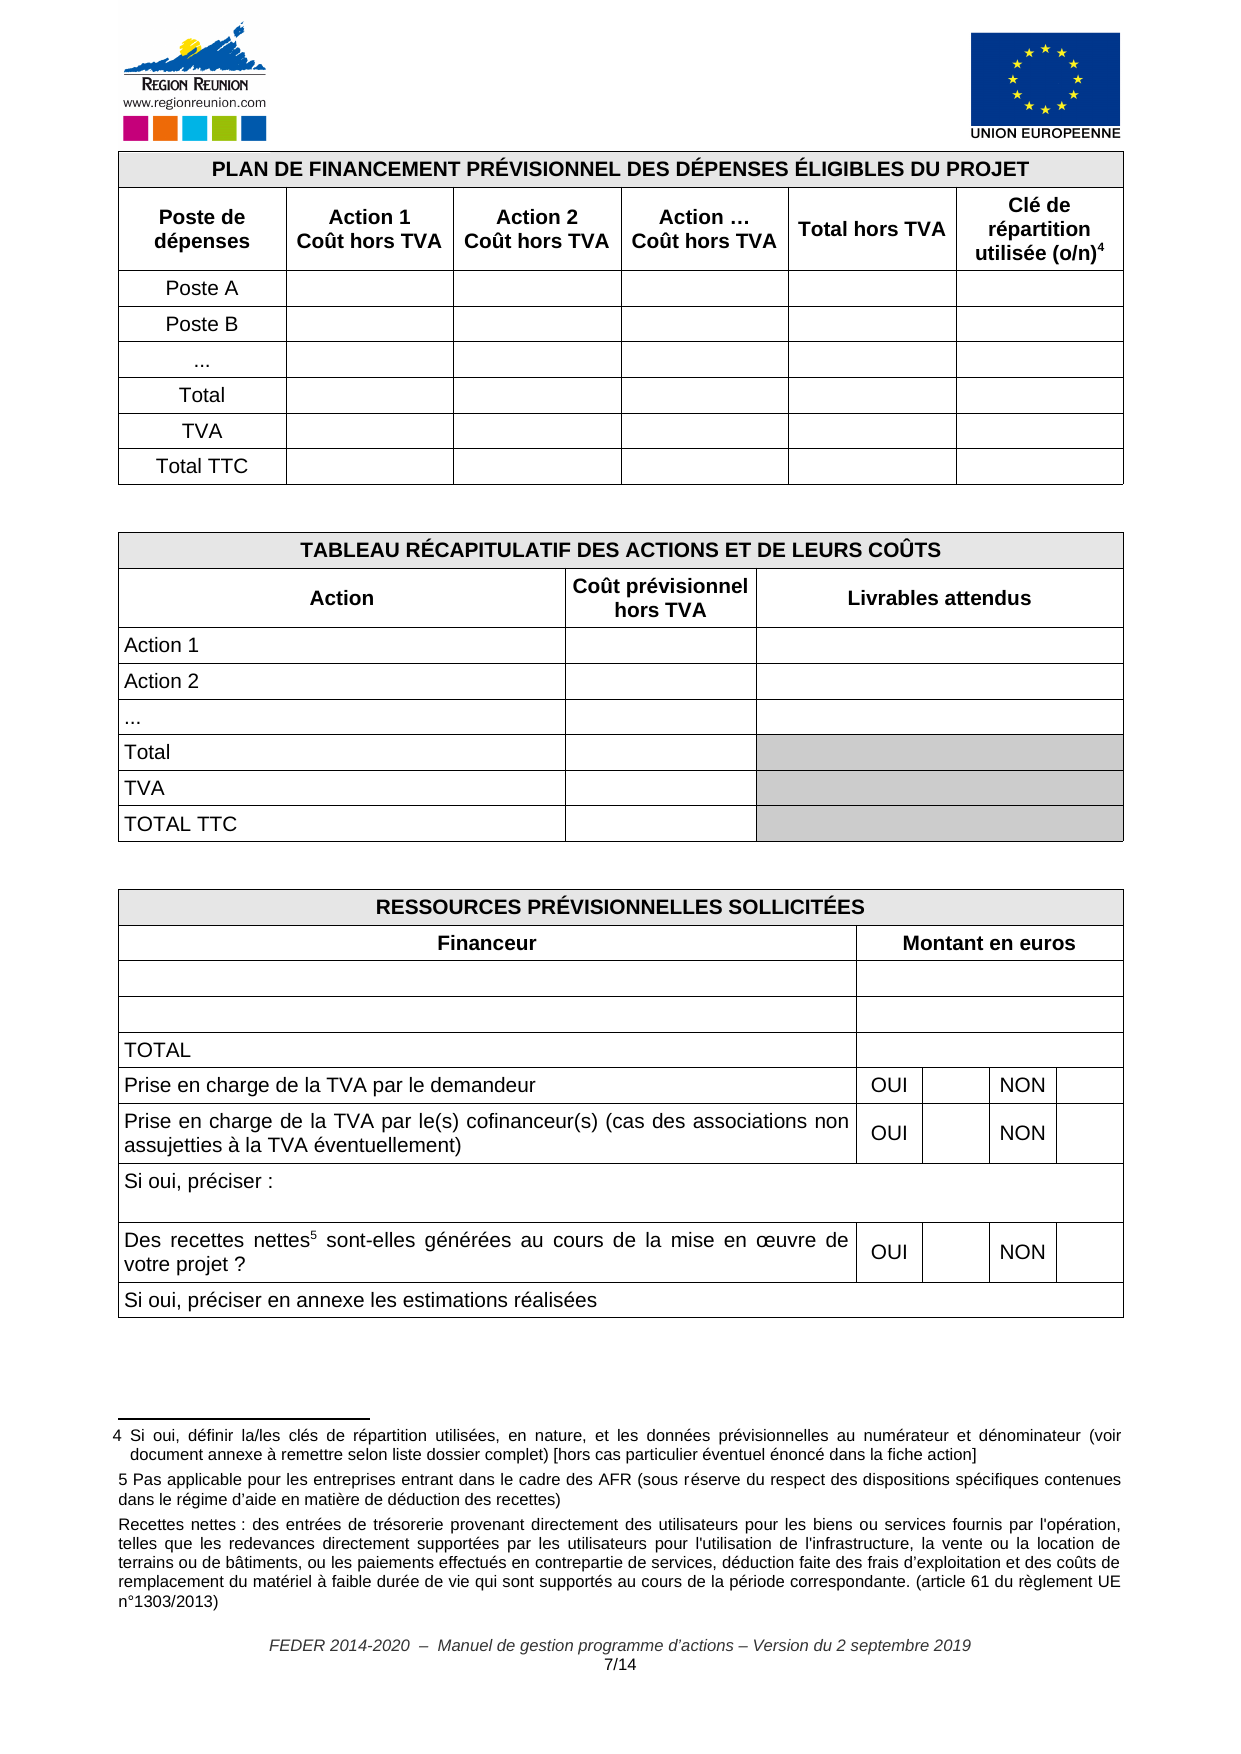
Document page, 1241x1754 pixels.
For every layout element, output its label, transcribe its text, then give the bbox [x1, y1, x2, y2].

table_cell [287, 342, 453, 377]
table_cell ... [119, 342, 286, 377]
table_cell Prise en charge de la TVA par le demandeur [119, 1068, 856, 1103]
table_cell OUI [857, 1068, 922, 1103]
table_cell [857, 961, 1123, 996]
table_header PLAN DE FINANCEMENT PRÉVISIONNEL DES DÉPENSES ÉLIGIBLES DU PROJET [119, 152, 1123, 187]
table_cell [757, 806, 1123, 841]
table_cell [857, 997, 1123, 1032]
table_cell [789, 342, 956, 377]
table_cell NON [990, 1104, 1056, 1162]
table_cell [287, 414, 453, 448]
table_cell [566, 771, 756, 805]
table_cell [957, 271, 1123, 306]
table_cell Poste B [119, 307, 286, 341]
table_cell ... [119, 700, 565, 734]
table_cell Livrables attendus [757, 569, 1123, 627]
table_cell [757, 700, 1123, 734]
table_cell Action … Coût hors TVA [622, 188, 788, 270]
table_header RESSOURCES PRÉVISIONNELLES SOLLICITÉES [119, 890, 1123, 925]
table_cell [789, 414, 956, 448]
table_cell [789, 449, 956, 484]
table_cell [566, 628, 756, 663]
table_cell [287, 307, 453, 341]
table_cell [923, 1068, 989, 1103]
table_cell [757, 628, 1123, 663]
table_cell Total [119, 735, 565, 770]
table_cell [566, 664, 756, 698]
table_cell [454, 342, 621, 377]
table_cell [454, 271, 621, 306]
table_cell Poste de dépenses [119, 188, 286, 270]
table_cell TVA [119, 771, 565, 805]
table_cell OUI [857, 1223, 922, 1282]
table_cell Action 1 Coût hors TVA [287, 188, 453, 270]
picture [118, 0, 271, 151]
table_cell [287, 271, 453, 306]
table_cell [1057, 1068, 1123, 1103]
table_cell OUI [857, 1104, 922, 1162]
table_cell [622, 449, 788, 484]
table_cell [119, 997, 856, 1032]
table_cell [957, 414, 1123, 448]
table_cell [957, 378, 1123, 413]
picture [968, 30, 1123, 140]
table_cell Total TTC [119, 449, 286, 484]
table_cell [789, 307, 956, 341]
table_cell [622, 271, 788, 306]
table_cell [857, 1033, 1123, 1067]
table_cell NON [990, 1068, 1056, 1103]
table_cell [1057, 1104, 1123, 1162]
table_cell NON [990, 1223, 1056, 1282]
table_cell [566, 735, 756, 770]
table_cell [757, 735, 1123, 770]
table_cell [622, 342, 788, 377]
table_cell TOTAL TTC [119, 806, 565, 841]
table_header TABLEAU RÉCAPITULATIF DES ACTIONS ET DE LEURS COÛTS [119, 533, 1123, 568]
table_cell Si oui, préciser en annexe les estimations réalisées [119, 1283, 1123, 1317]
table_cell Total [119, 378, 286, 413]
table_cell [454, 307, 621, 341]
table_cell [923, 1223, 989, 1282]
table_cell [957, 342, 1123, 377]
table_cell [119, 961, 856, 996]
table_cell [566, 806, 756, 841]
table_cell Action 2 [119, 664, 565, 698]
table_cell TVA [119, 414, 286, 448]
table_cell [957, 449, 1123, 484]
table_cell Poste A [119, 271, 286, 306]
table_cell Action [119, 569, 565, 627]
table_cell Prise en charge de la TVA par le(s) cofinanceur(s) (cas des associations non assujetties à la TVA éventuellement) [119, 1104, 856, 1162]
table_cell Clé de répartition utilisée (o/n) [957, 188, 1123, 270]
table_cell [566, 700, 756, 734]
table_cell Action 1 [119, 628, 565, 663]
table_cell [454, 449, 621, 484]
table_cell TOTAL [119, 1033, 856, 1067]
table_cell Des recettes nettes sont-elles générées au cours de la mise en œuvre de votre projet ? [119, 1223, 856, 1282]
table_cell [757, 771, 1123, 805]
table_cell Coût prévisionnel hors TVA [566, 569, 756, 627]
table_cell Si oui, préciser : [119, 1164, 1123, 1222]
table_cell [287, 449, 453, 484]
table_cell [789, 378, 956, 413]
table_cell [622, 378, 788, 413]
table_cell [1057, 1223, 1123, 1282]
table_cell [923, 1104, 989, 1162]
table_cell [622, 414, 788, 448]
table_cell Action 2 Coût hors TVA [454, 188, 621, 270]
table_cell Financeur [119, 926, 856, 960]
table_cell [622, 307, 788, 341]
table_cell [454, 414, 621, 448]
table_cell Total hors TVA [789, 188, 956, 270]
table_cell [957, 307, 1123, 341]
table_cell [789, 271, 956, 306]
table_cell [454, 378, 621, 413]
table_cell [757, 664, 1123, 698]
table_cell [287, 378, 453, 413]
table_cell Montant en euros [857, 926, 1123, 960]
